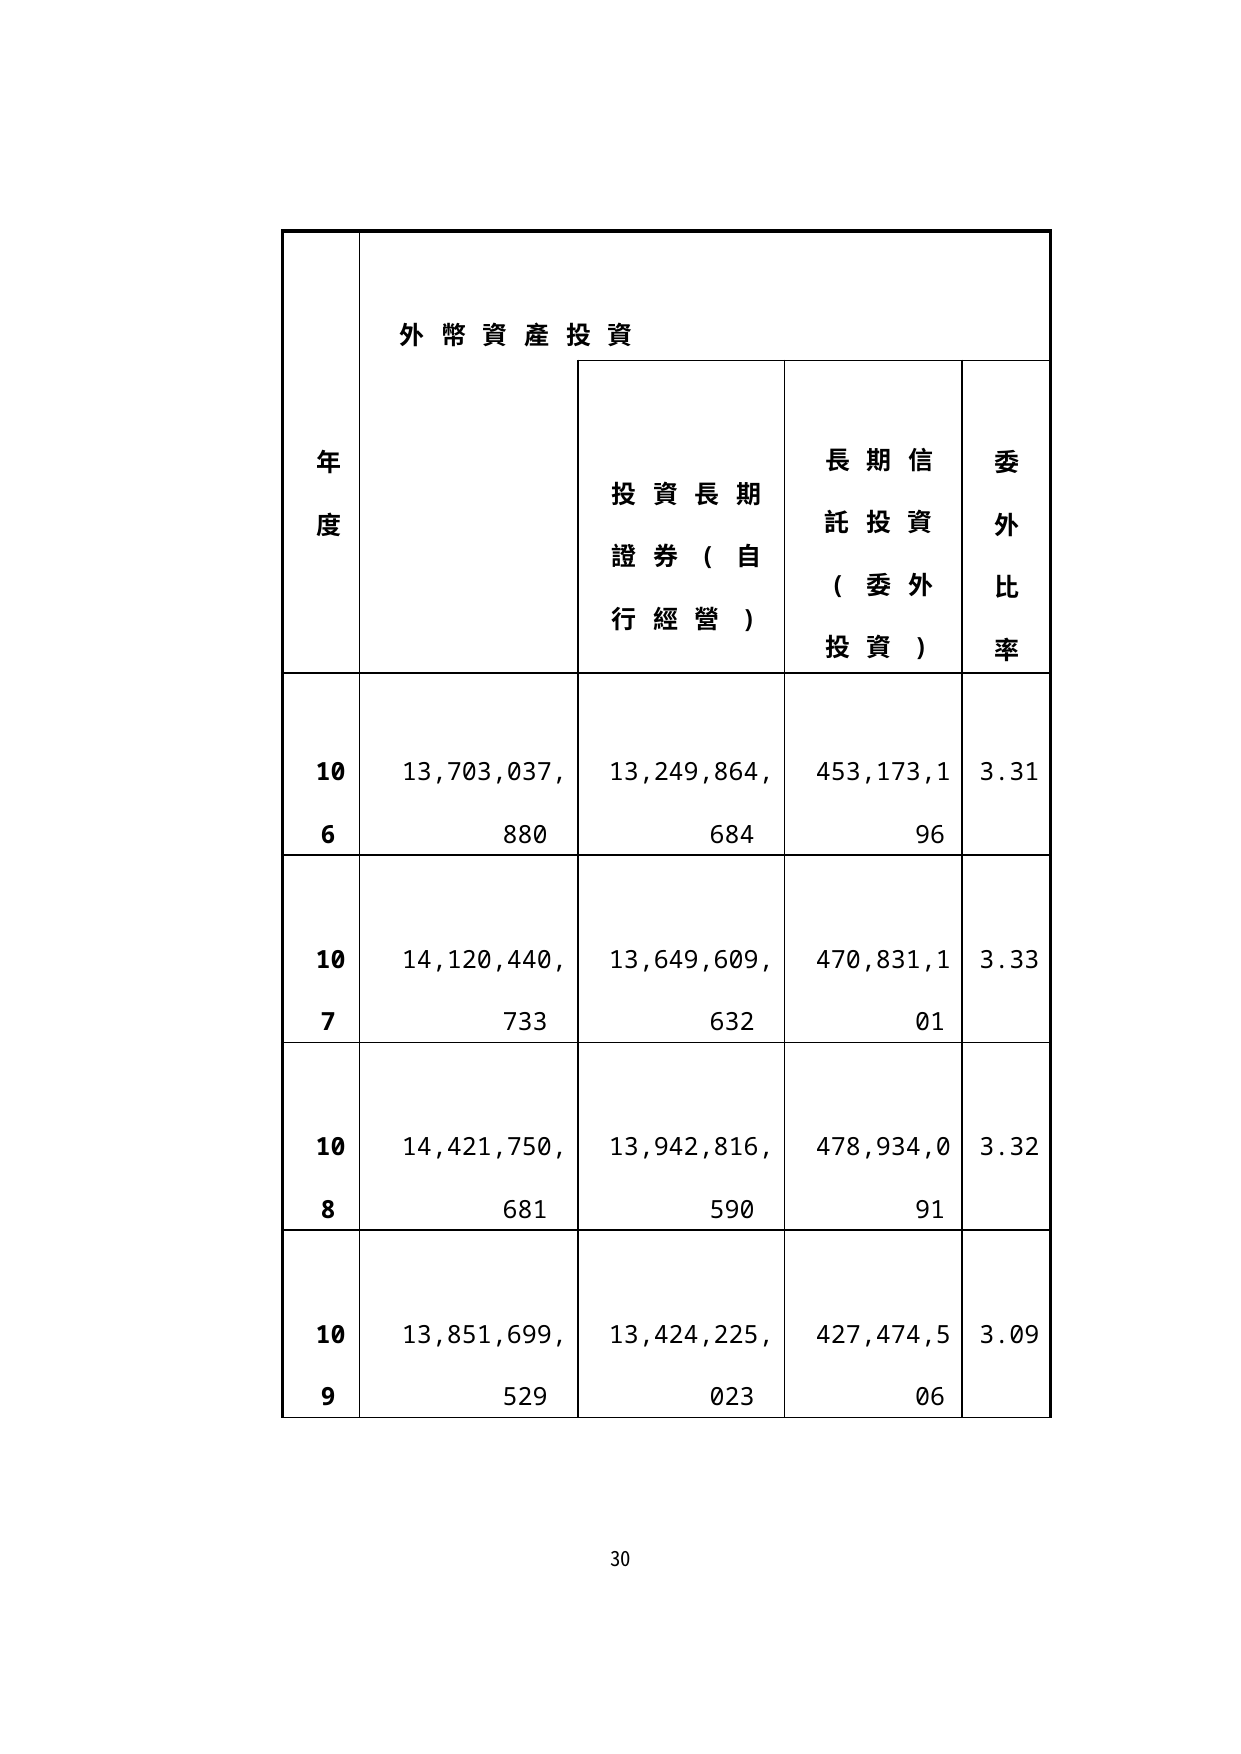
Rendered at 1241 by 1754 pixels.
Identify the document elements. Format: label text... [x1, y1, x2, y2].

table_cell 3.33 [963, 856, 1049, 1042]
table_cell 13,249,864,684 [579, 674, 784, 854]
table_cell 109 [284, 1231, 359, 1417]
table_cell 13,851,699,529 [360, 1231, 577, 1417]
table_cell 13,703,037,880 [360, 674, 577, 854]
table_cell 470,831,101 [785, 856, 961, 1042]
table_cell 106 [284, 674, 359, 854]
table_cell 14,421,750,681 [360, 1043, 577, 1229]
table_cell 3.31 [963, 674, 1049, 854]
table_cell 13,424,225,023 [579, 1231, 784, 1417]
table_cell 13,649,609,632 [579, 856, 784, 1042]
table_cell 13,942,816,590 [579, 1043, 784, 1229]
table_cell 14,120,440,733 [360, 856, 577, 1042]
table_cell 453,173,196 [785, 674, 961, 854]
table_cell 3.09 [963, 1231, 1049, 1417]
table_header [962, 233, 1049, 359]
table_cell 投資長期證券(自行經營) [579, 361, 784, 672]
table_cell 478,934,091 [785, 1043, 961, 1229]
table_cell 107 [284, 856, 359, 1042]
table_header 年度 [284, 233, 359, 672]
table_header [785, 233, 962, 359]
table_cell 108 [284, 1043, 359, 1229]
table_cell 委外比率 [963, 361, 1049, 672]
table_cell [360, 360, 577, 672]
table_header 外幣資產投資 [360, 233, 784, 359]
table_cell 長期信託投資(委外投資) [785, 361, 961, 672]
table_cell 3.32 [963, 1043, 1049, 1229]
table_cell 427,474,506 [785, 1231, 961, 1417]
